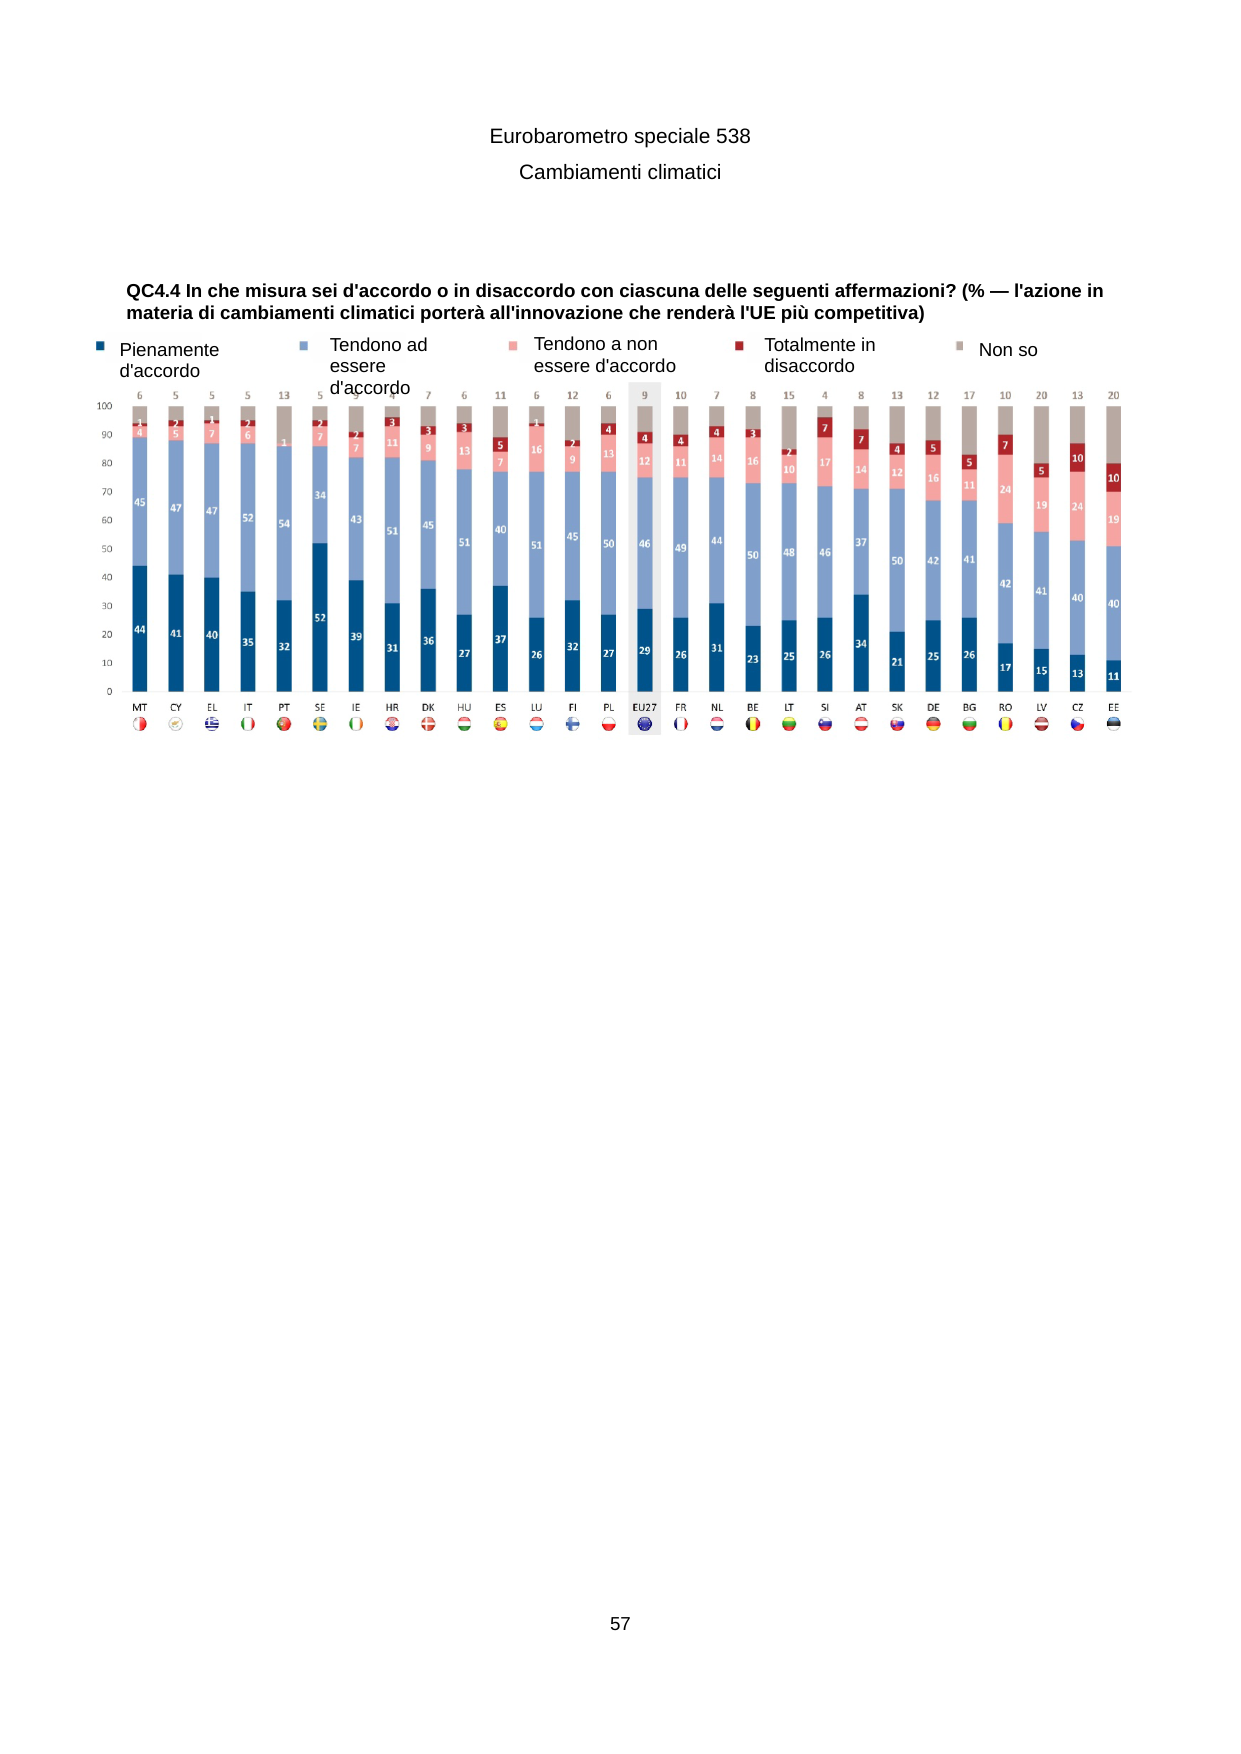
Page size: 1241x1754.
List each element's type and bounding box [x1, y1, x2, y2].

picture [82, 321, 963, 363]
picture [88, 382, 1133, 740]
